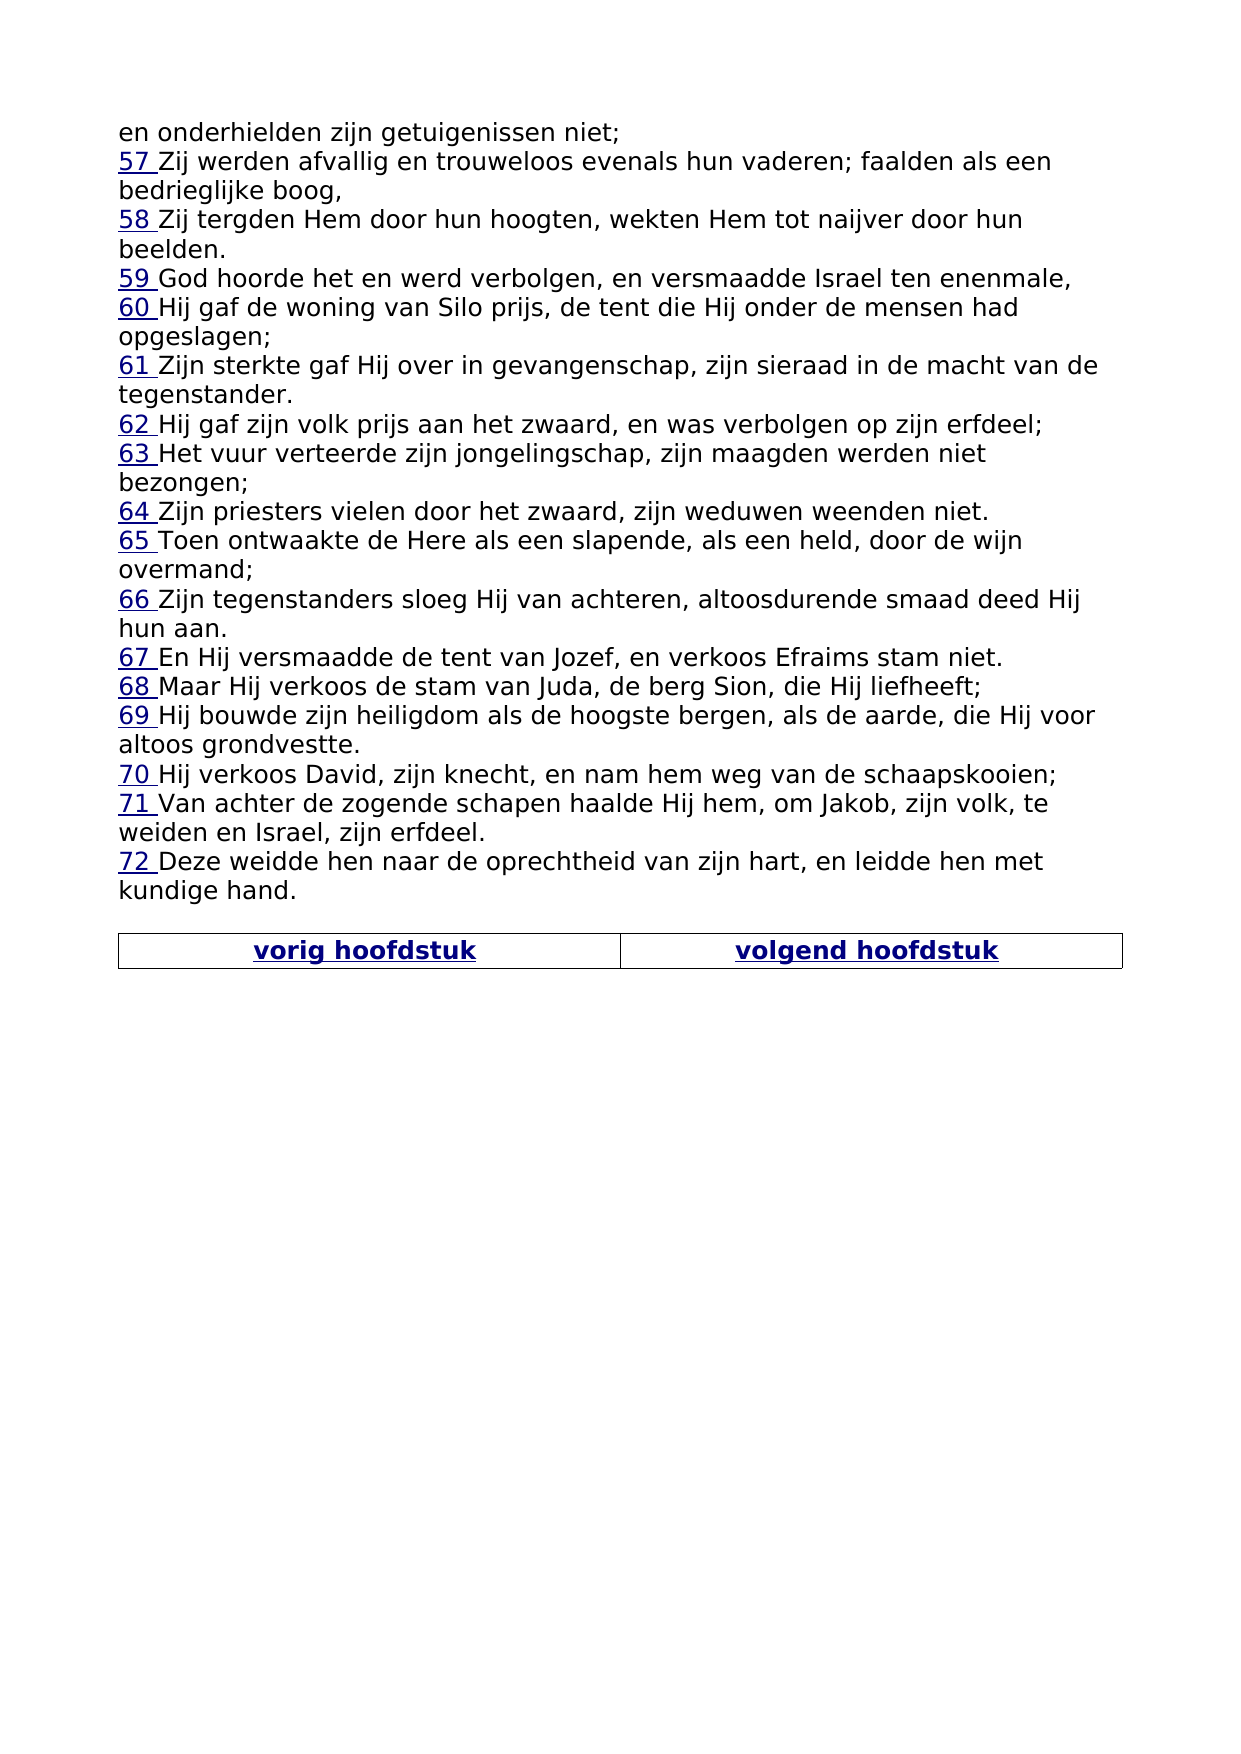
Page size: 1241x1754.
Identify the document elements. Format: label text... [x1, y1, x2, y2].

text en onderhielden zijn getuigenissen niet; 57 Zij werden afvallig en trouweloos evenals hun vaderen; faalden als een bedrieglijke boog, 58 Zij tergden Hem door hun hoogten, wekten Hem tot naijver door hun beelden. 59 God hoorde het en werd verbolgen, en versmaadde Israel ten enenmale, 60 Hij gaf de woning van Silo prijs, de tent die Hij onder de mensen had opgeslagen; 61 Zijn sterkte gaf Hij over in gevangenschap, zijn sieraad in de macht van de tegenstander. 62 Hij gaf zijn volk prijs aan het zwaard, en was verbolgen op zijn erfdeel; 63 Het vuur verteerde zijn jongelingschap, zijn maagden werden niet bezongen; 64 Zijn priesters vielen door het zwaard, zijn weduwen weenden niet. 65 Toen ontwaakte de Here als een slapende, als een held, door de wijn overmand; 66 Zijn tegenstanders sloeg Hij van achteren, altoosdurende smaad deed Hij hun aan. 67 En Hij versmaadde de tent van Jozef, en verkoos Efraims stam niet. 68 Maar Hij verkoos de stam van Juda, de berg Sion, die Hij liefheeft; 69 Hij bouwde zijn heiligdom als de hoogste bergen, als de aarde, die Hij voor altoos grondvestte. 70 Hij verkoos David, zijn knecht, en nam hem weg van de schaapskooien; 71 Van achter de zogende schapen haalde Hij hem, om Jakob, zijn volk, te weiden en Israel, zijn erfdeel. 72 Deze weidde hen naar de oprechtheid van zijn hart, en leidde hen met kundige hand. [118, 118, 1122, 906]
table_header vorig hoofdstuk [119, 934, 620, 968]
table_header volgend hoofdstuk [621, 934, 1122, 968]
